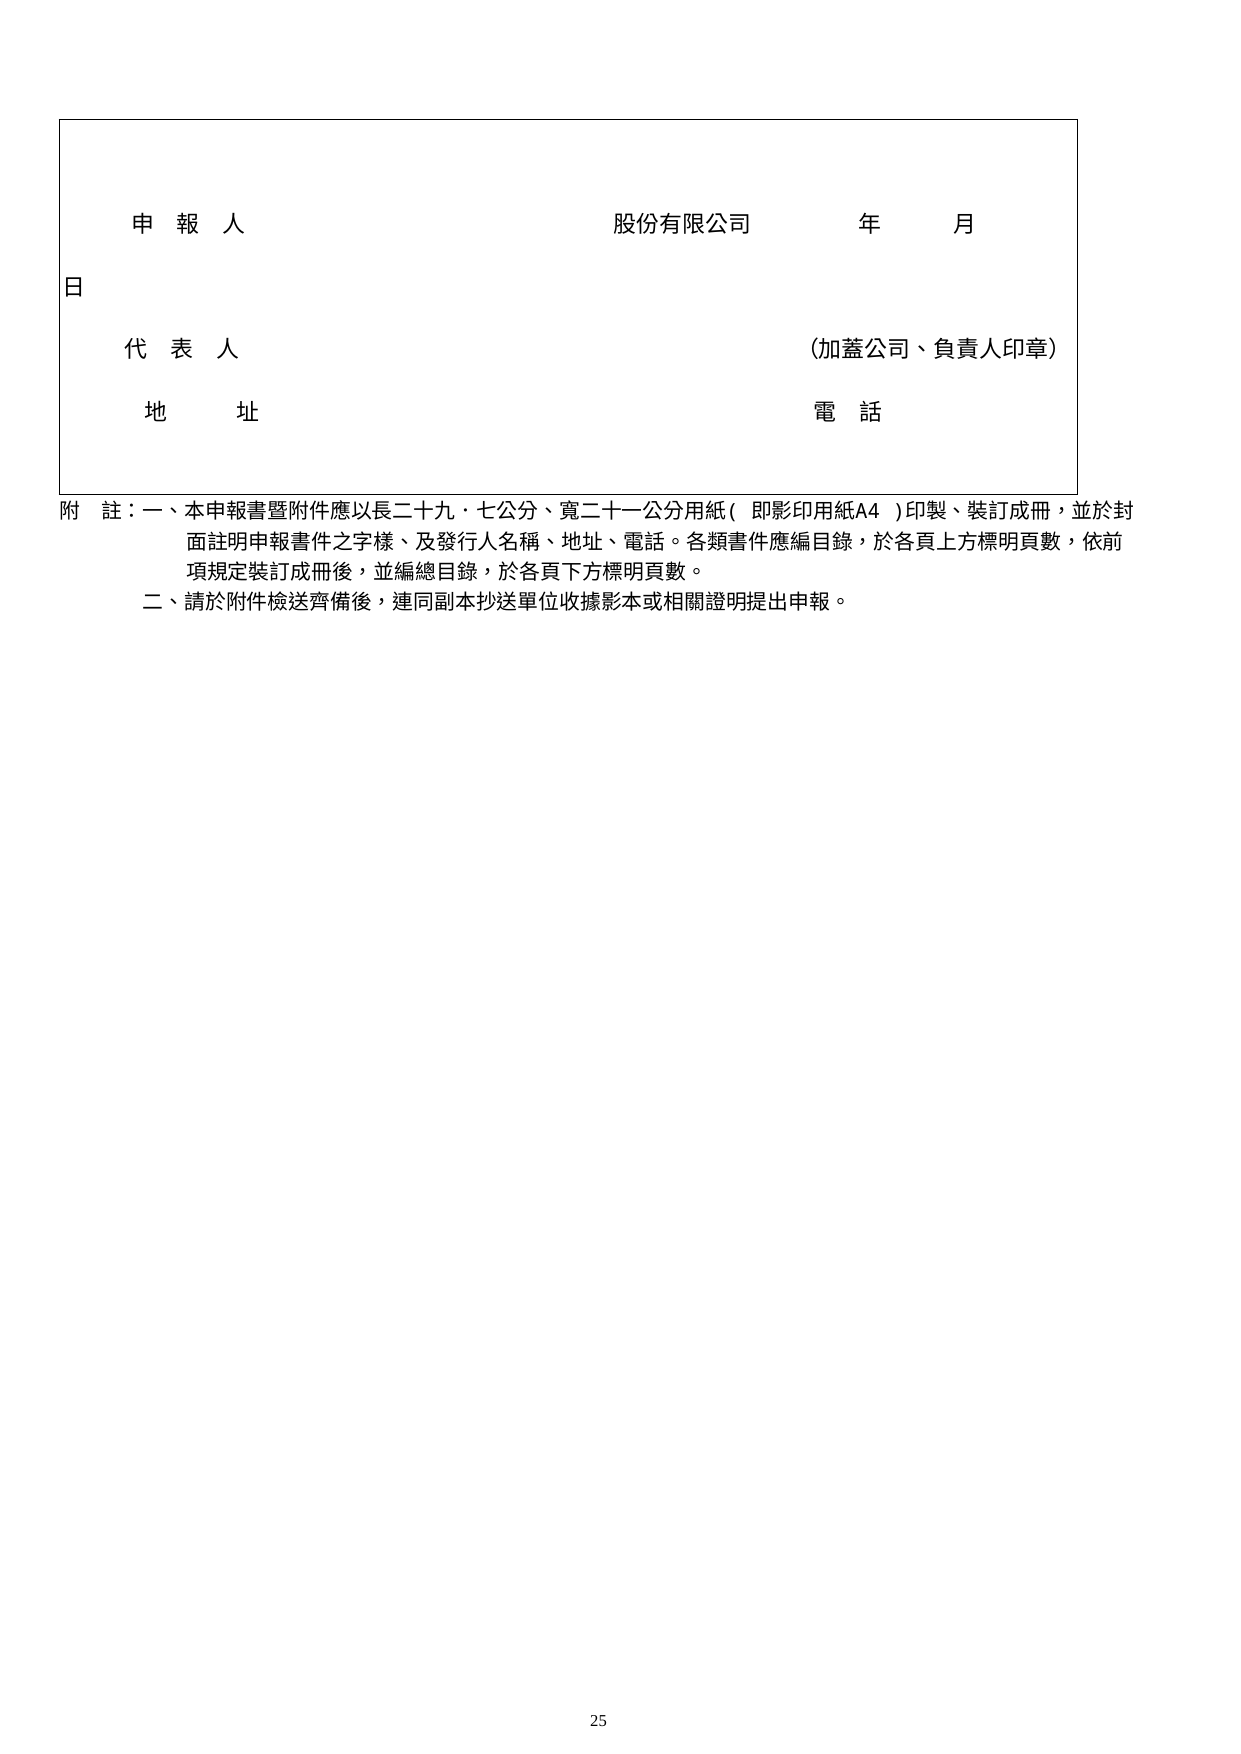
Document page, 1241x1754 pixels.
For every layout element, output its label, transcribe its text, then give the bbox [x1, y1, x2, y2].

text 附 註：一、本申報書暨附件應以長二十九．七公分、寬二十一公分用紙( 即影印用紙A4 )印製、裝訂成冊，並於封面註明申報書件之字樣、及發行人名稱、地址、電話。各類書件應編目錄，於各頁上方標明頁數，依前項規定裝訂成冊後，並編總目錄，於各頁下方標明頁數。 [59, 495, 1137, 585]
text 二、請於附件檢送齊備後，連同副本抄送單位收據影本或相關證明提出申報。 [59, 585, 1137, 616]
table_cell 申 報 人 股份有限公司 年 月 日 代 表 人 （加蓋公司、負責人印章） 地 址 電 話 [60, 120, 1077, 494]
